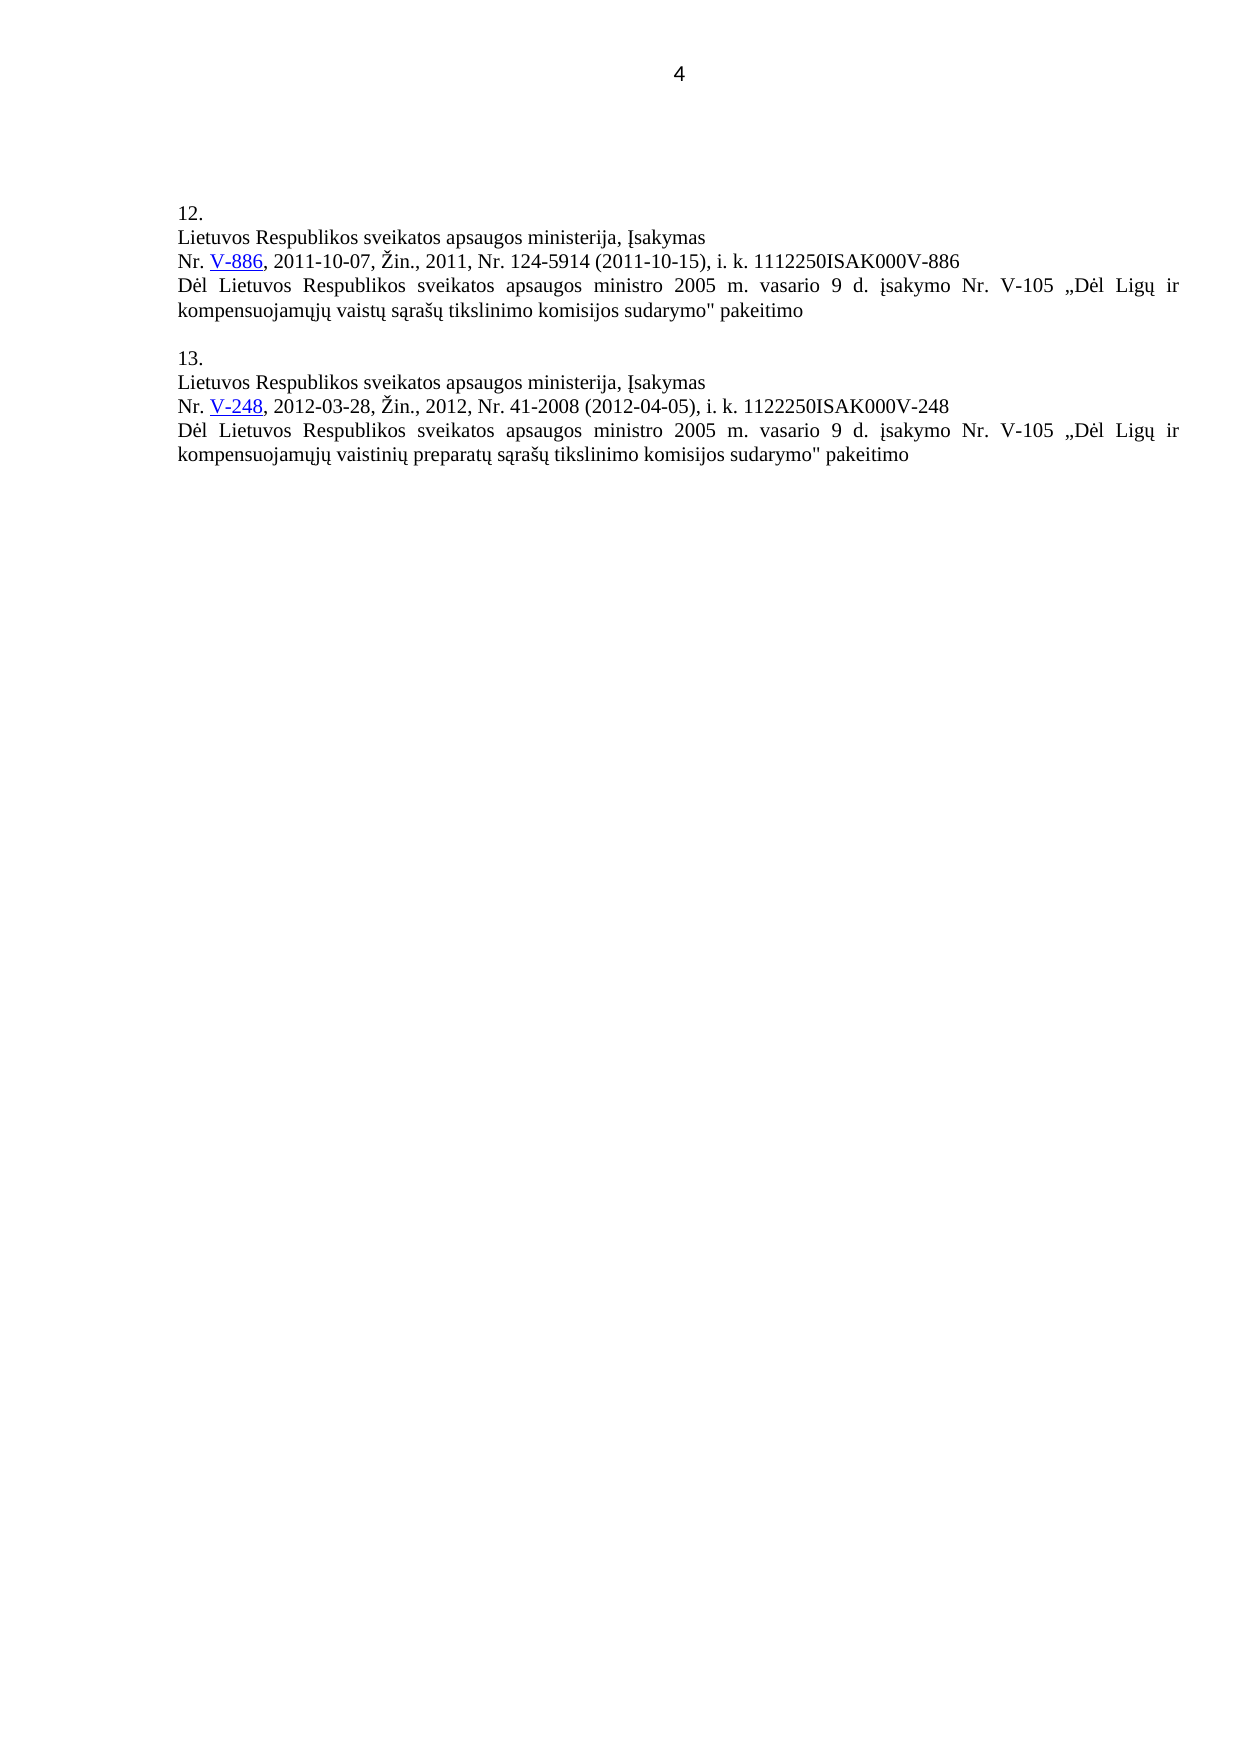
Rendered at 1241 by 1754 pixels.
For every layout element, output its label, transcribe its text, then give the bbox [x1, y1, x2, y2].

text Nr. V-886, 2011-10-07, Žin., 2011, Nr. 124-5914 (2011-10-15), i. k. 1112250ISAK000V-886 [177, 249, 1181, 273]
text Dėl Lietuvos Respublikos sveikatos apsaugos ministro 2005 m. vasario 9 d. įsakymo Nr. V-105 „Dėl Ligų ir kompensuojamųjų vaistinių preparatų sąrašų tikslinimo komisijos sudarymo" pakeitimo [177, 418, 1181, 466]
text Dėl Lietuvos Respublikos sveikatos apsaugos ministro 2005 m. vasario 9 d. įsakymo Nr. V-105 „Dėl Ligų ir kompensuojamųjų vaistų sąrašų tikslinimo komisijos sudarymo" pakeitimo [177, 273, 1181, 322]
text Nr. V-248, 2012-03-28, Žin., 2012, Nr. 41-2008 (2012-04-05), i. k. 1122250ISAK000V-248 [177, 394, 1181, 418]
text 13. [177, 346, 1181, 370]
text Lietuvos Respublikos sveikatos apsaugos ministerija, Įsakymas [177, 225, 1181, 249]
text 12. [177, 201, 1181, 225]
text Lietuvos Respublikos sveikatos apsaugos ministerija, Įsakymas [177, 370, 1181, 394]
